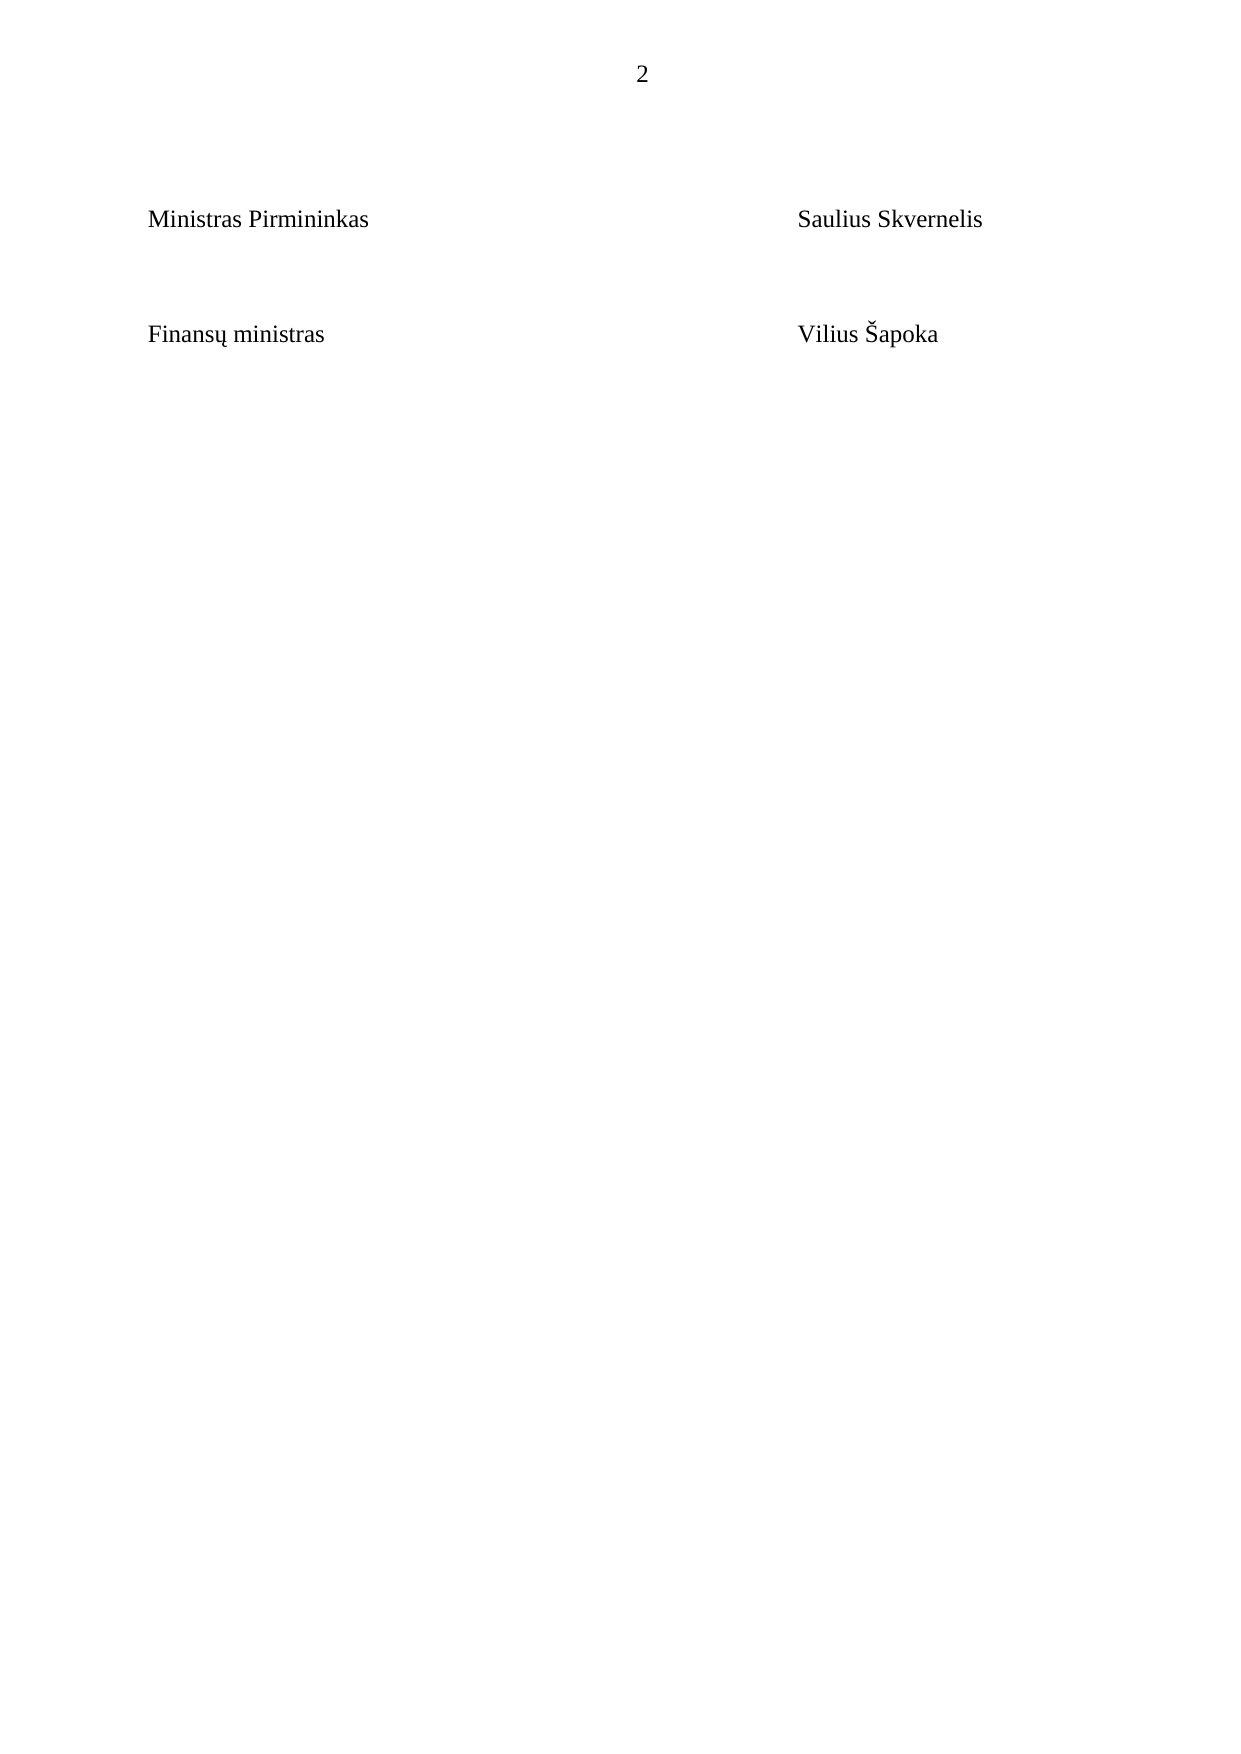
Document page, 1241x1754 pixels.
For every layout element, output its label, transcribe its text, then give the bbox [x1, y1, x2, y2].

text Finansų ministras Vilius Šapoka [148, 319, 1137, 348]
text Ministras Pirmininkas Saulius Skvernelis [148, 204, 1137, 233]
